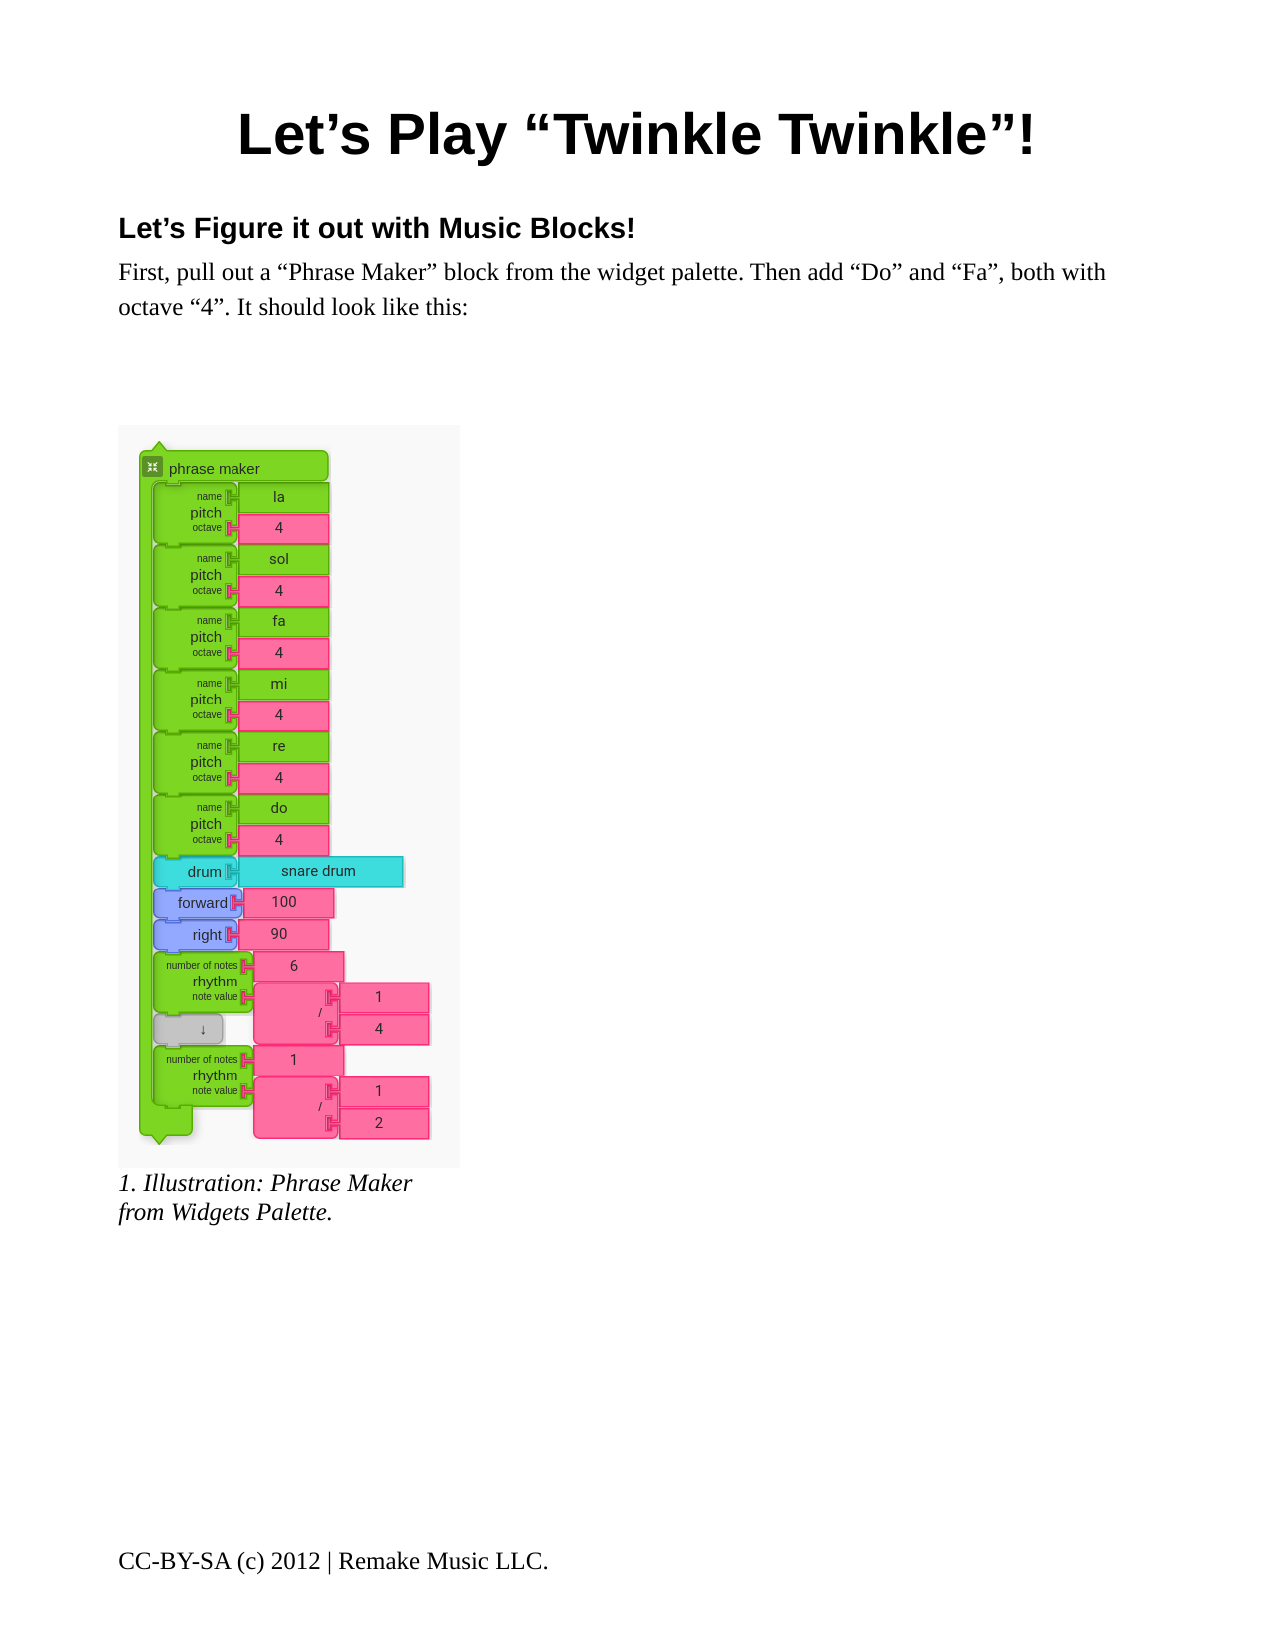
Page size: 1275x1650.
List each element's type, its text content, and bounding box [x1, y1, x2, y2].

text 1. Illustration: Phrase Maker from Widgets Palette. [118, 1168, 460, 1225]
picture [118, 425, 461, 1168]
subtitle Let’s Figure it out with Music Blocks! [118, 211, 1157, 245]
text First, pull out a “Phrase Maker” block from the widget palette. Then add “Do” and “Fa”, both with octave “4”. It should look like this: [118, 257, 1157, 321]
